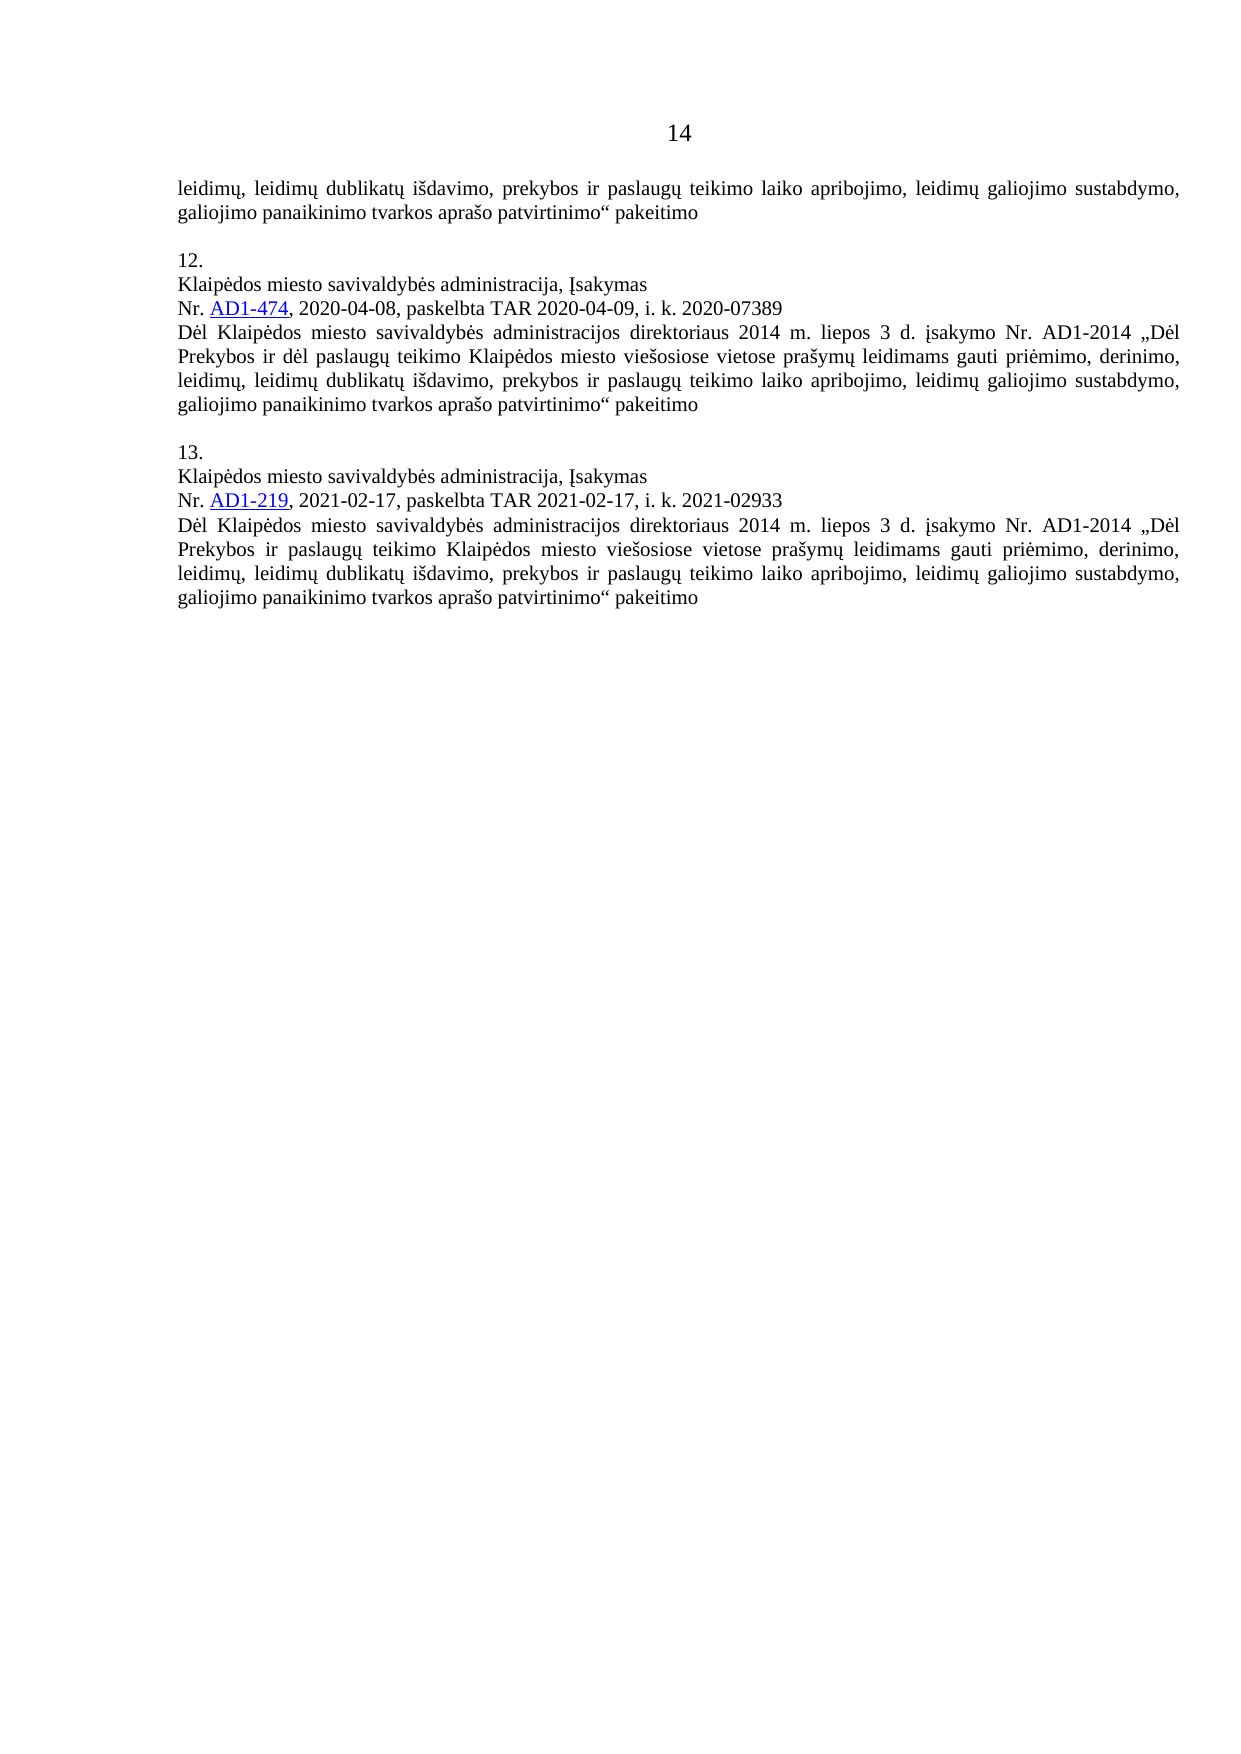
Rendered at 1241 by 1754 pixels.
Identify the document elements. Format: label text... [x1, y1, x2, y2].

text Dėl Klaipėdos miesto savivaldybės administracijos direktoriaus 2014 m. liepos 3 d. įsakymo Nr. AD1-2014 „Dėl Prekybos ir dėl paslaugų teikimo Klaipėdos miesto viešosiose vietose prašymų leidimams gauti priėmimo, derinimo, leidimų, leidimų dublikatų išdavimo, prekybos ir paslaugų teikimo laiko apribojimo, leidimų galiojimo sustabdymo, galiojimo panaikinimo tvarkos aprašo patvirtinimo“ pakeitimo [177, 320, 1181, 416]
text Nr. AD1-219, 2021-02-17, paskelbta TAR 2021-02-17, i. k. 2021-02933 [177, 488, 1181, 512]
text 13. [177, 440, 1181, 464]
text Klaipėdos miesto savivaldybės administracija, Įsakymas [177, 272, 1181, 296]
text Dėl Klaipėdos miesto savivaldybės administracijos direktoriaus 2014 m. liepos 3 d. įsakymo Nr. AD1-2014 „Dėl Prekybos ir paslaugų teikimo Klaipėdos miesto viešosiose vietose prašymų leidimams gauti priėmimo, derinimo, leidimų, leidimų dublikatų išdavimo, prekybos ir paslaugų teikimo laiko apribojimo, leidimų galiojimo sustabdymo, galiojimo panaikinimo tvarkos aprašo patvirtinimo“ pakeitimo [177, 512, 1181, 609]
text Klaipėdos miesto savivaldybės administracija, Įsakymas [177, 464, 1181, 488]
text 12. [177, 248, 1181, 272]
text leidimų, leidimų dublikatų išdavimo, prekybos ir paslaugų teikimo laiko apribojimo, leidimų galiojimo sustabdymo, galiojimo panaikinimo tvarkos aprašo patvirtinimo“ pakeitimo [177, 176, 1181, 224]
text Nr. AD1-474, 2020-04-08, paskelbta TAR 2020-04-09, i. k. 2020-07389 [177, 296, 1181, 320]
